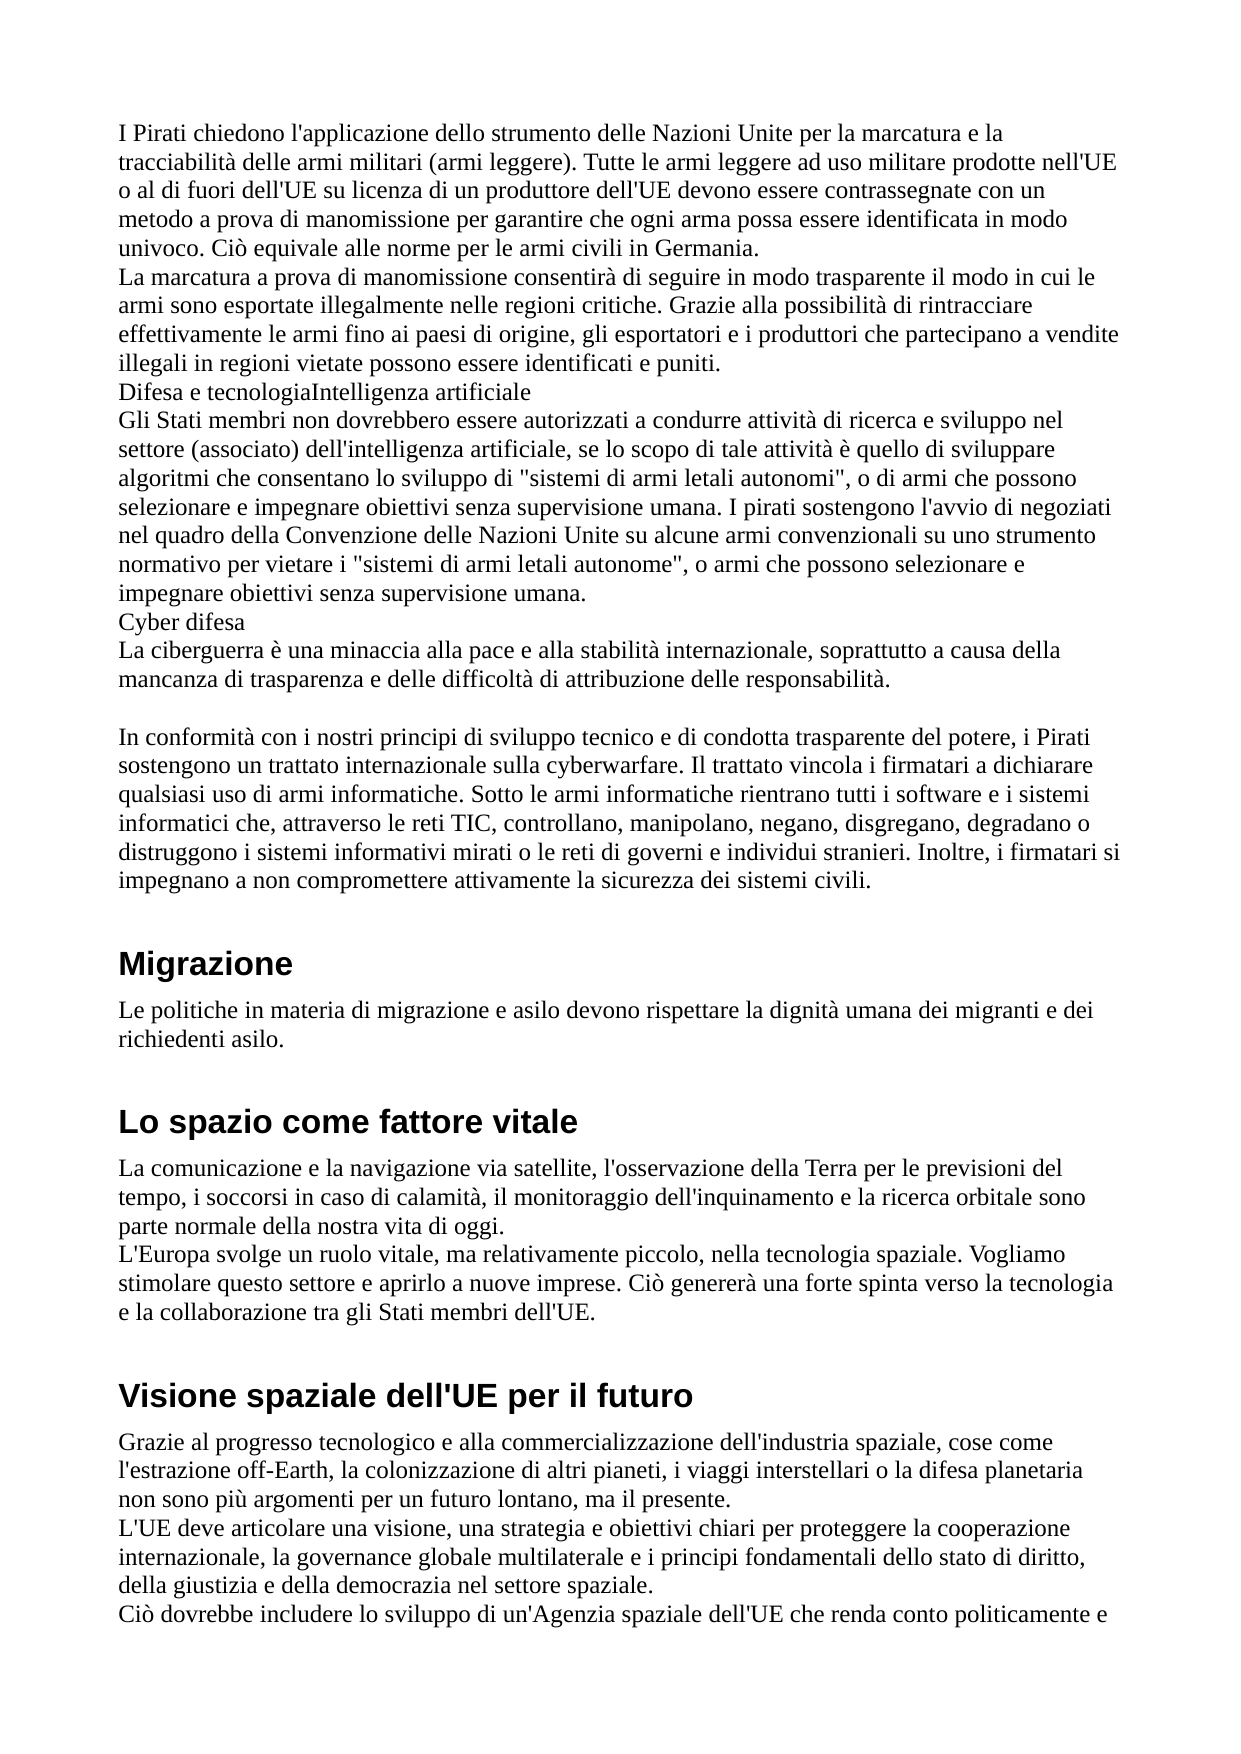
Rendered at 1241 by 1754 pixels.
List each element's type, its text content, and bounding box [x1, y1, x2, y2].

text Gli Stati membri non dovrebbero essere autorizzati a condurre attività di ricerca e sviluppo nel settore (associato) dell'intelligenza artificiale, se lo scopo di tale attività è quello di sviluppare algoritmi che consentano lo sviluppo di "sistemi di armi letali autonomi", o di armi che possono selezionare e impegnare obiettivi senza supervisione umana. I pirati sostengono l'avvio di negoziati nel quadro della Convenzione delle Nazioni Unite su alcune armi convenzionali su uno strumento normativo per vietare i "sistemi di armi letali autonome", o armi che possono selezionare e impegnare obiettivi senza supervisione umana. [118, 406, 1122, 607]
text L'Europa svolge un ruolo vitale, ma relativamente piccolo, nella tecnologia spaziale. Vogliamo stimolare questo settore e aprirlo a nuove imprese. Ciò genererà una forte spinta verso la tecnologia e la collaborazione tra gli Stati membri dell'UE. [118, 1239, 1122, 1326]
text Difesa e tecnologiaIntelligenza artificiale [118, 377, 1122, 406]
text La ciberguerra è una minaccia alla pace e alla stabilità internazionale, soprattutto a causa della mancanza di trasparenza e delle difficoltà di attribuzione delle responsabilità. [118, 636, 1122, 693]
text La marcatura a prova di manomissione consentirà di seguire in modo trasparente il modo in cui le armi sono esportate illegalmente nelle regioni critiche. Grazie alla possibilità di rintracciare effettivamente le armi fino ai paesi di origine, gli esportatori e i produttori che partecipano a vendite illegali in regioni vietate possono essere identificati e puniti. [118, 262, 1122, 377]
text L'UE deve articolare una visione, una strategia e obiettivi chiari per proteggere la cooperazione internazionale, la governance globale multilaterale e i principi fondamentali dello stato di diritto, della giustizia e della democrazia nel settore spaziale. [118, 1513, 1122, 1599]
text Le politiche in materia di migrazione e asilo devono rispettare la dignità umana dei migranti e dei richiedenti asilo. [118, 995, 1122, 1053]
text La comunicazione e la navigazione via satellite, l'osservazione della Terra per le previsioni del tempo, i soccorsi in caso di calamità, il monitoraggio dell'inquinamento e la ricerca orbitale sono parte normale della nostra vita di oggi. [118, 1153, 1122, 1239]
text Grazie al progresso tecnologico e alla commercializzazione dell'industria spaziale, cose come l'estrazione off-Earth, la colonizzazione di altri pianeti, i viaggi interstellari o la difesa planetaria non sono più argomenti per un futuro lontano, ma il presente. [118, 1427, 1122, 1513]
subtitle Visione spaziale dell'UE per il futuro [118, 1375, 1122, 1414]
subtitle Lo spazio come fattore vitale [118, 1102, 1122, 1141]
text Ciò dovrebbe includere lo sviluppo di un'Agenzia spaziale dell'UE che renda conto politicamente e [118, 1599, 1122, 1628]
subtitle Migrazione [118, 944, 1122, 983]
text In conformità con i nostri principi di sviluppo tecnico e di condotta trasparente del potere, i Pirati sostengono un trattato internazionale sulla cyberwarfare. Il trattato vincola i firmatari a dichiarare qualsiasi uso di armi informatiche. Sotto le armi informatiche rientrano tutti i software e i sistemi informatici che, attraverso le reti TIC, controllano, manipolano, negano, disgregano, degradano o distruggono i sistemi informativi mirati o le reti di governi e individui stranieri. Inoltre, i firmatari si impegnano a non compromettere attivamente la sicurezza dei sistemi civili. [118, 722, 1122, 894]
text I Pirati chiedono l'applicazione dello strumento delle Nazioni Unite per la marcatura e la tracciabilità delle armi militari (armi leggere). Tutte le armi leggere ad uso militare prodotte nell'UE o al di fuori dell'UE su licenza di un produttore dell'UE devono essere contrassegnate con un metodo a prova di manomissione per garantire che ogni arma possa essere identificata in modo univoco. Ciò equivale alle norme per le armi civili in Germania. [118, 118, 1122, 262]
text Cyber difesa [118, 607, 1122, 636]
